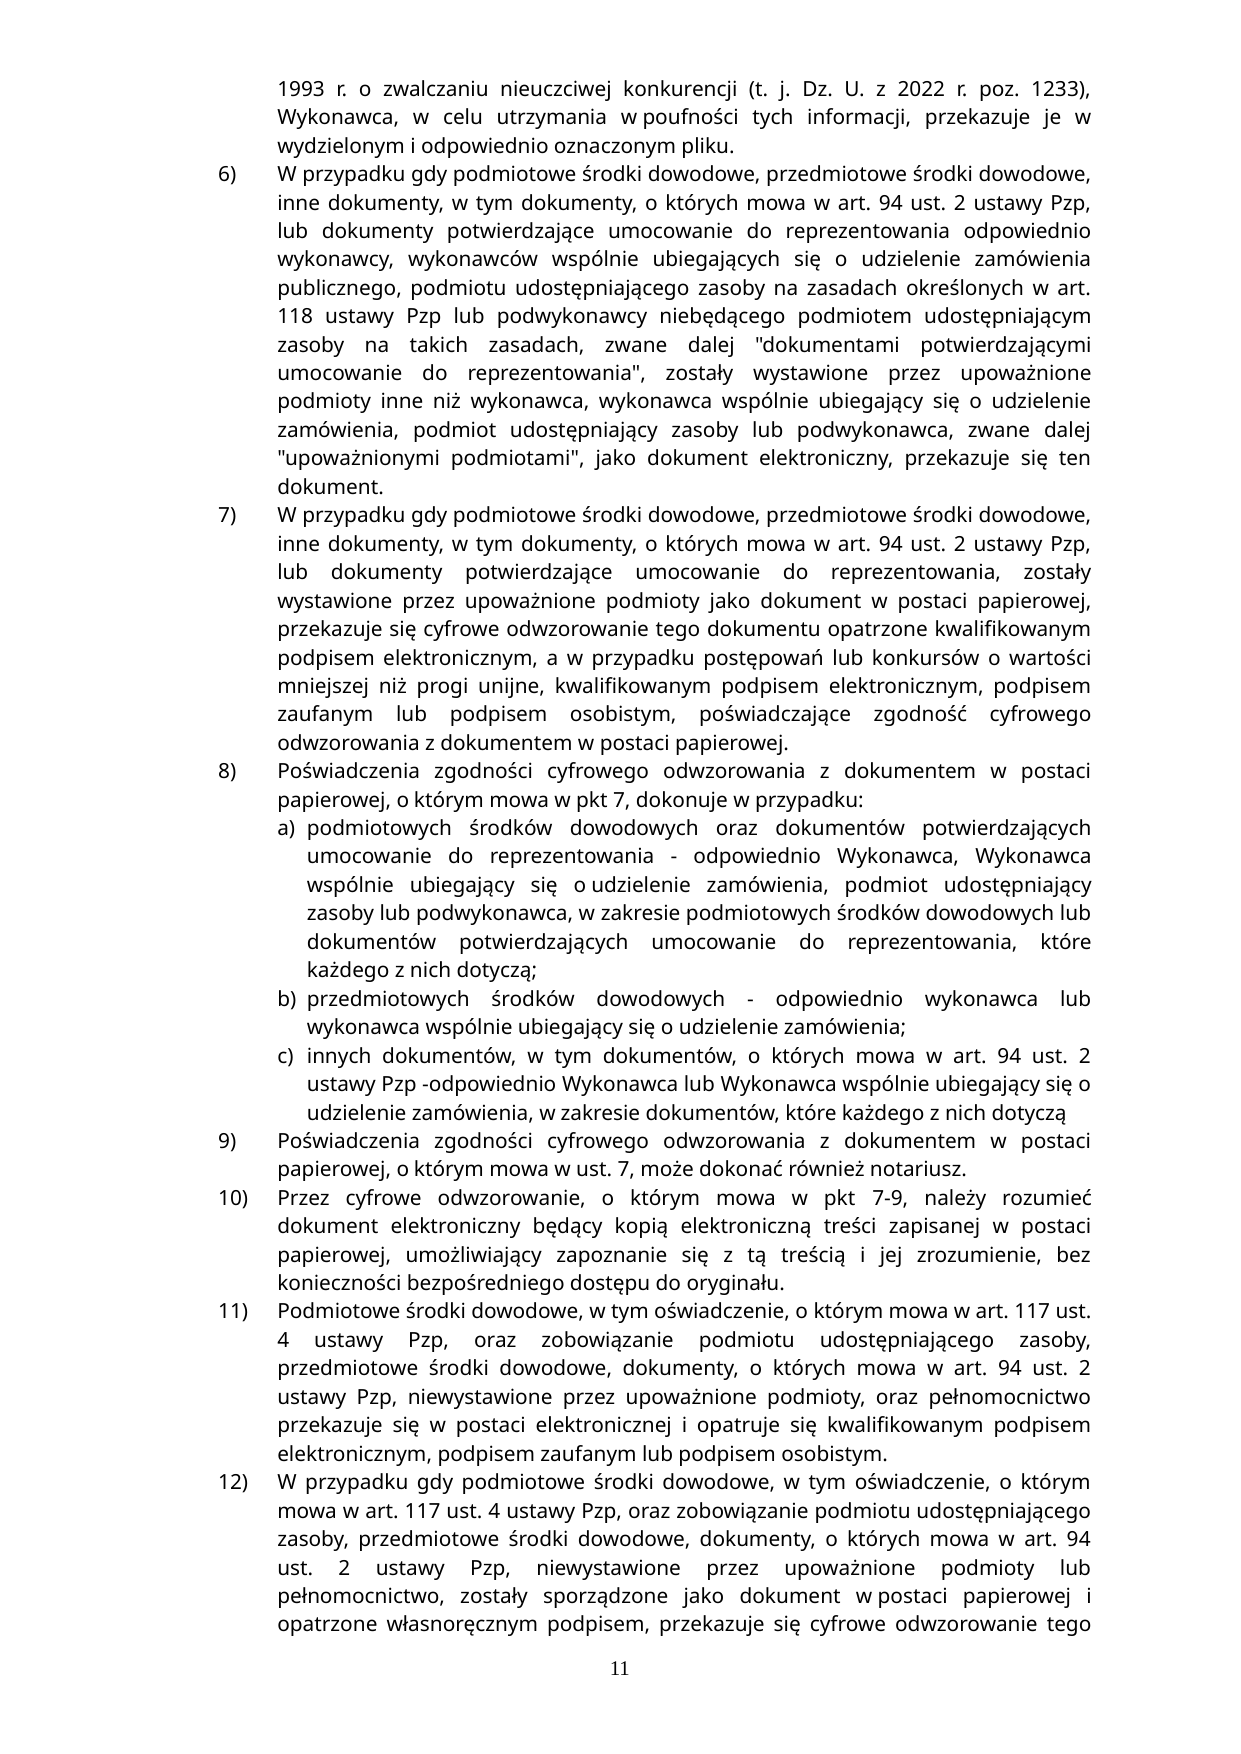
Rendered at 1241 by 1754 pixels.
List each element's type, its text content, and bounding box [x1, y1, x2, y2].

list Poświadczenia zgodności cyfrowego odwzorowania z dokumentem w postaci papierowej, o którym mowa w pkt 7, dokonuje w przypadku: [218, 756, 1092, 813]
list 1993 r. o zwalczaniu nieuczciwej konkurencji (t. j. Dz. U. z 2022 r. poz. 1233), Wykonawca, w celu utrzymania w poufności tych informacji, przekazuje je w wydzielonym i odpowiednio oznaczonym pliku. [218, 74, 1092, 159]
list podmiotowych środków dowodowych oraz dokumentów potwierdzających umocowanie do reprezentowania - odpowiednio Wykonawca, Wykonawca wspólnie ubiegający się o udzielenie zamówienia, podmiot udostępniający zasoby lub podwykonawca, w zakresie podmiotowych środków dowodowych lub dokumentów potwierdzających umocowanie do reprezentowania, które każdego z nich dotyczą; [277, 813, 1092, 984]
list Podmiotowe środki dowodowe, w tym oświadczenie, o którym mowa w art. 117 ust. 4 ustawy Pzp, oraz zobowiązanie podmiotu udostępniającego zasoby, przedmiotowe środki dowodowe, dokumenty, o których mowa w art. 94 ust. 2 ustawy Pzp, niewystawione przez upoważnione podmioty, oraz pełnomocnictwo przekazuje się w postaci elektronicznej i opatruje się kwalifikowanym podpisem elektronicznym, podpisem zaufanym lub podpisem osobistym. [218, 1297, 1092, 1467]
list Przez cyfrowe odwzorowanie, o którym mowa w pkt 7-9, należy rozumieć dokument elektroniczny będący kopią elektroniczną treści zapisanej w postaci papierowej, umożliwiający zapoznanie się z tą treścią i jej zrozumienie, bez konieczności bezpośredniego dostępu do oryginału. [218, 1183, 1092, 1297]
list Poświadczenia zgodności cyfrowego odwzorowania z dokumentem w postaci papierowej, o którym mowa w ust. 7, może dokonać również notariusz. [218, 1126, 1092, 1183]
list innych dokumentów, w tym dokumentów, o których mowa w art. 94 ust. 2 ustawy Pzp -odpowiednio Wykonawca lub Wykonawca wspólnie ubiegający się o udzielenie zamówienia, w zakresie dokumentów, które każdego z nich dotyczą [277, 1041, 1092, 1126]
list przedmiotowych środków dowodowych - odpowiednio wykonawca lub wykonawca wspólnie ubiegający się o udzielenie zamówienia; [277, 984, 1092, 1041]
list W przypadku gdy podmiotowe środki dowodowe, w tym oświadczenie, o którym mowa w art. 117 ust. 4 ustawy Pzp, oraz zobowiązanie podmiotu udostępniającego zasoby, przedmiotowe środki dowodowe, dokumenty, o których mowa w art. 94 ust. 2 ustawy Pzp, niewystawione przez upoważnione podmioty lub pełnomocnictwo, zostały sporządzone jako dokument w postaci papierowej i opatrzone własnoręcznym podpisem, przekazuje się cyfrowe odwzorowanie tego [218, 1467, 1092, 1638]
list W przypadku gdy podmiotowe środki dowodowe, przedmiotowe środki dowodowe, inne dokumenty, w tym dokumenty, o których mowa w art. 94 ust. 2 ustawy Pzp, lub dokumenty potwierdzające umocowanie do reprezentowania odpowiednio wykonawcy, wykonawców wspólnie ubiegających się o udzielenie zamówienia publicznego, podmiotu udostępniającego zasoby na zasadach określonych w art. 118 ustawy Pzp lub podwykonawcy niebędącego podmiotem udostępniającym zasoby na takich zasadach, zwane dalej "dokumentami potwierdzającymi umocowanie do reprezentowania", zostały wystawione przez upoważnione podmioty inne niż wykonawca, wykonawca wspólnie ubiegający się o udzielenie zamówienia, podmiot udostępniający zasoby lub podwykonawca, zwane dalej "upoważnionymi podmiotami", jako dokument elektroniczny, przekazuje się ten dokument. [218, 159, 1092, 500]
list W przypadku gdy podmiotowe środki dowodowe, przedmiotowe środki dowodowe, inne dokumenty, w tym dokumenty, o których mowa w art. 94 ust. 2 ustawy Pzp, lub dokumenty potwierdzające umocowanie do reprezentowania, zostały wystawione przez upoważnione podmioty jako dokument w postaci papierowej, przekazuje się cyfrowe odwzorowanie tego dokumentu opatrzone kwalifikowanym podpisem elektronicznym, a w przypadku postępowań lub konkursów o wartości mniejszej niż progi unijne, kwalifikowanym podpisem elektronicznym, podpisem zaufanym lub podpisem osobistym, poświadczające zgodność cyfrowego odwzorowania z dokumentem w postaci papierowej. [218, 500, 1092, 756]
